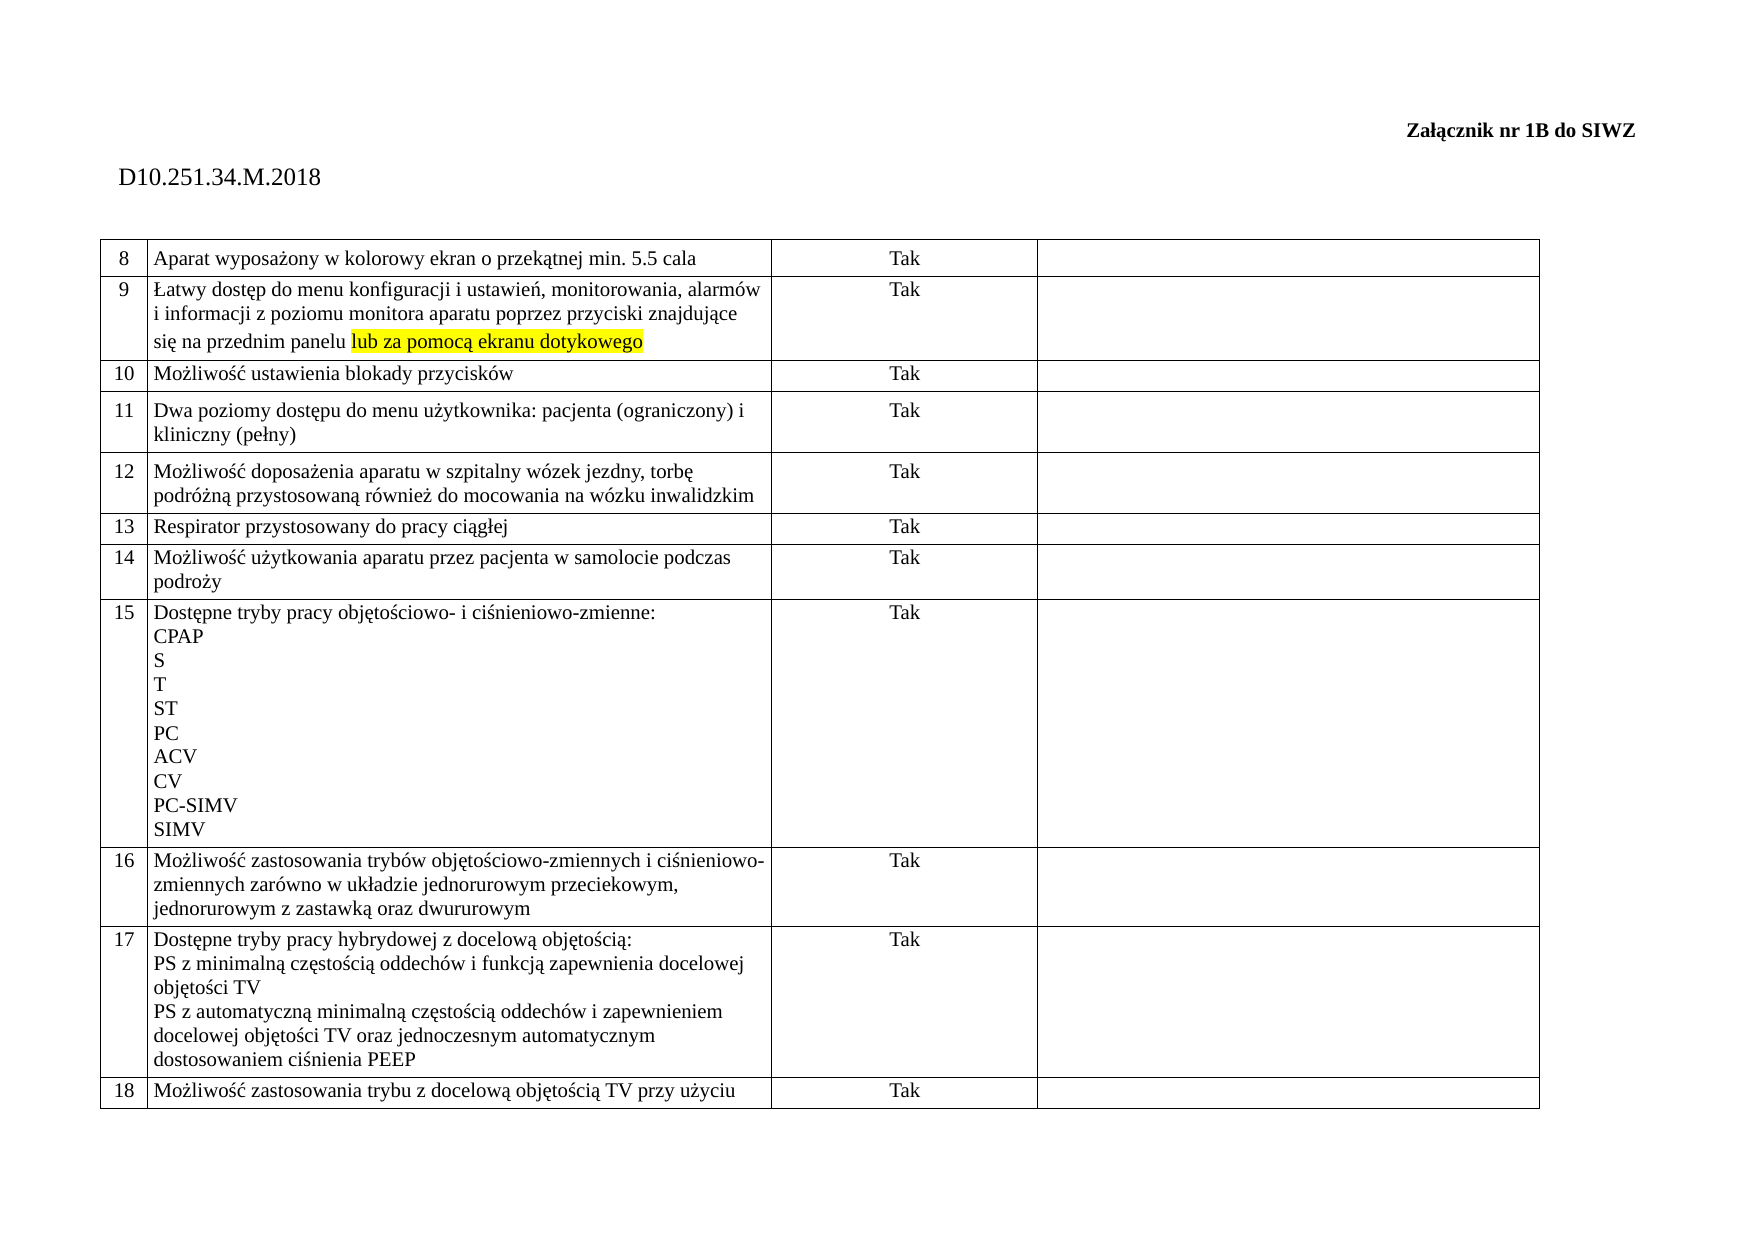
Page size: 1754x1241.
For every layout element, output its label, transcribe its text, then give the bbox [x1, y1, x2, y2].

table_cell [1038, 240, 1539, 276]
table_cell Tak [772, 240, 1037, 276]
table_cell Możliwość użytkowania aparatu przez pacjenta w samolocie podczas podroży [148, 545, 771, 599]
table_cell Tak [772, 277, 1037, 360]
table_cell Dostępne tryby pracy hybrydowej z docelową objętością: PS z minimalną częstością oddechów i funkcją zapewnienia docelowej objętości TV PS z automatyczną minimalną częstością oddechów i zapewnieniem docelowej objętości TV oraz jednoczesnym automatycznym dostosowaniem ciśnienia PEEP [148, 927, 771, 1077]
table_cell [1038, 1078, 1539, 1108]
table_cell Aparat wyposażony w kolorowy ekran o przekątnej min. 5.5 cala [148, 240, 771, 276]
table_cell Dostępne tryby pracy objętościowo- i ciśnieniowo-zmienne: CPAP S T ST PC ACV CV PC-SIMV SIMV [148, 600, 771, 847]
table_cell Dwa poziomy dostępu do menu użytkownika: pacjenta (ograniczony) i kliniczny (pełny) [148, 392, 771, 452]
table_cell Możliwość zastosowania trybów objętościowo-zmiennych i ciśnieniowo-zmiennych zarówno w układzie jednorurowym przeciekowym, jednorurowym z zastawką oraz dwururowym [148, 848, 771, 926]
table_cell [1038, 392, 1539, 452]
table_cell 17 [101, 927, 147, 1077]
table_cell [1038, 600, 1539, 847]
table_cell Tak [772, 361, 1037, 391]
table_cell 16 [101, 848, 147, 926]
table_cell [1038, 514, 1539, 544]
table_cell 11 [101, 392, 147, 452]
table_cell 10 [101, 361, 147, 391]
table_cell Możliwość zastosowania trybu z docelową objętością TV przy użyciu [148, 1078, 771, 1108]
table_cell Łatwy dostęp do menu konfiguracji i ustawień, monitorowania, alarmów i informacji z poziomu monitora aparatu poprzez przyciski znajdujące się na przednim panelu lub za pomocą ekranu dotykowego [148, 277, 771, 360]
table_cell 18 [101, 1078, 147, 1108]
table_cell Tak [772, 1078, 1037, 1108]
table_cell [1038, 545, 1539, 599]
table_cell 15 [101, 600, 147, 847]
table_cell Respirator przystosowany do pracy ciągłej [148, 514, 771, 544]
table_cell 8 [101, 240, 147, 276]
table_cell 12 [101, 453, 147, 513]
table_cell Tak [772, 514, 1037, 544]
table_cell 9 [101, 277, 147, 360]
table_cell Tak [772, 392, 1037, 452]
table_cell Tak [772, 545, 1037, 599]
table_cell Tak [772, 848, 1037, 926]
table_cell Tak [772, 453, 1037, 513]
table_cell [1038, 277, 1539, 360]
table_cell Możliwość doposażenia aparatu w szpitalny wózek jezdny, torbę podróżną przystosowaną również do mocowania na wózku inwalidzkim [148, 453, 771, 513]
table_cell Tak [772, 927, 1037, 1077]
table_cell [1038, 927, 1539, 1077]
table_cell 13 [101, 514, 147, 544]
table_cell Możliwość ustawienia blokady przycisków [148, 361, 771, 391]
table_cell [1038, 453, 1539, 513]
table_cell 14 [101, 545, 147, 599]
table_cell [1038, 848, 1539, 926]
table_cell Tak [772, 600, 1037, 847]
table_cell [1038, 361, 1539, 391]
